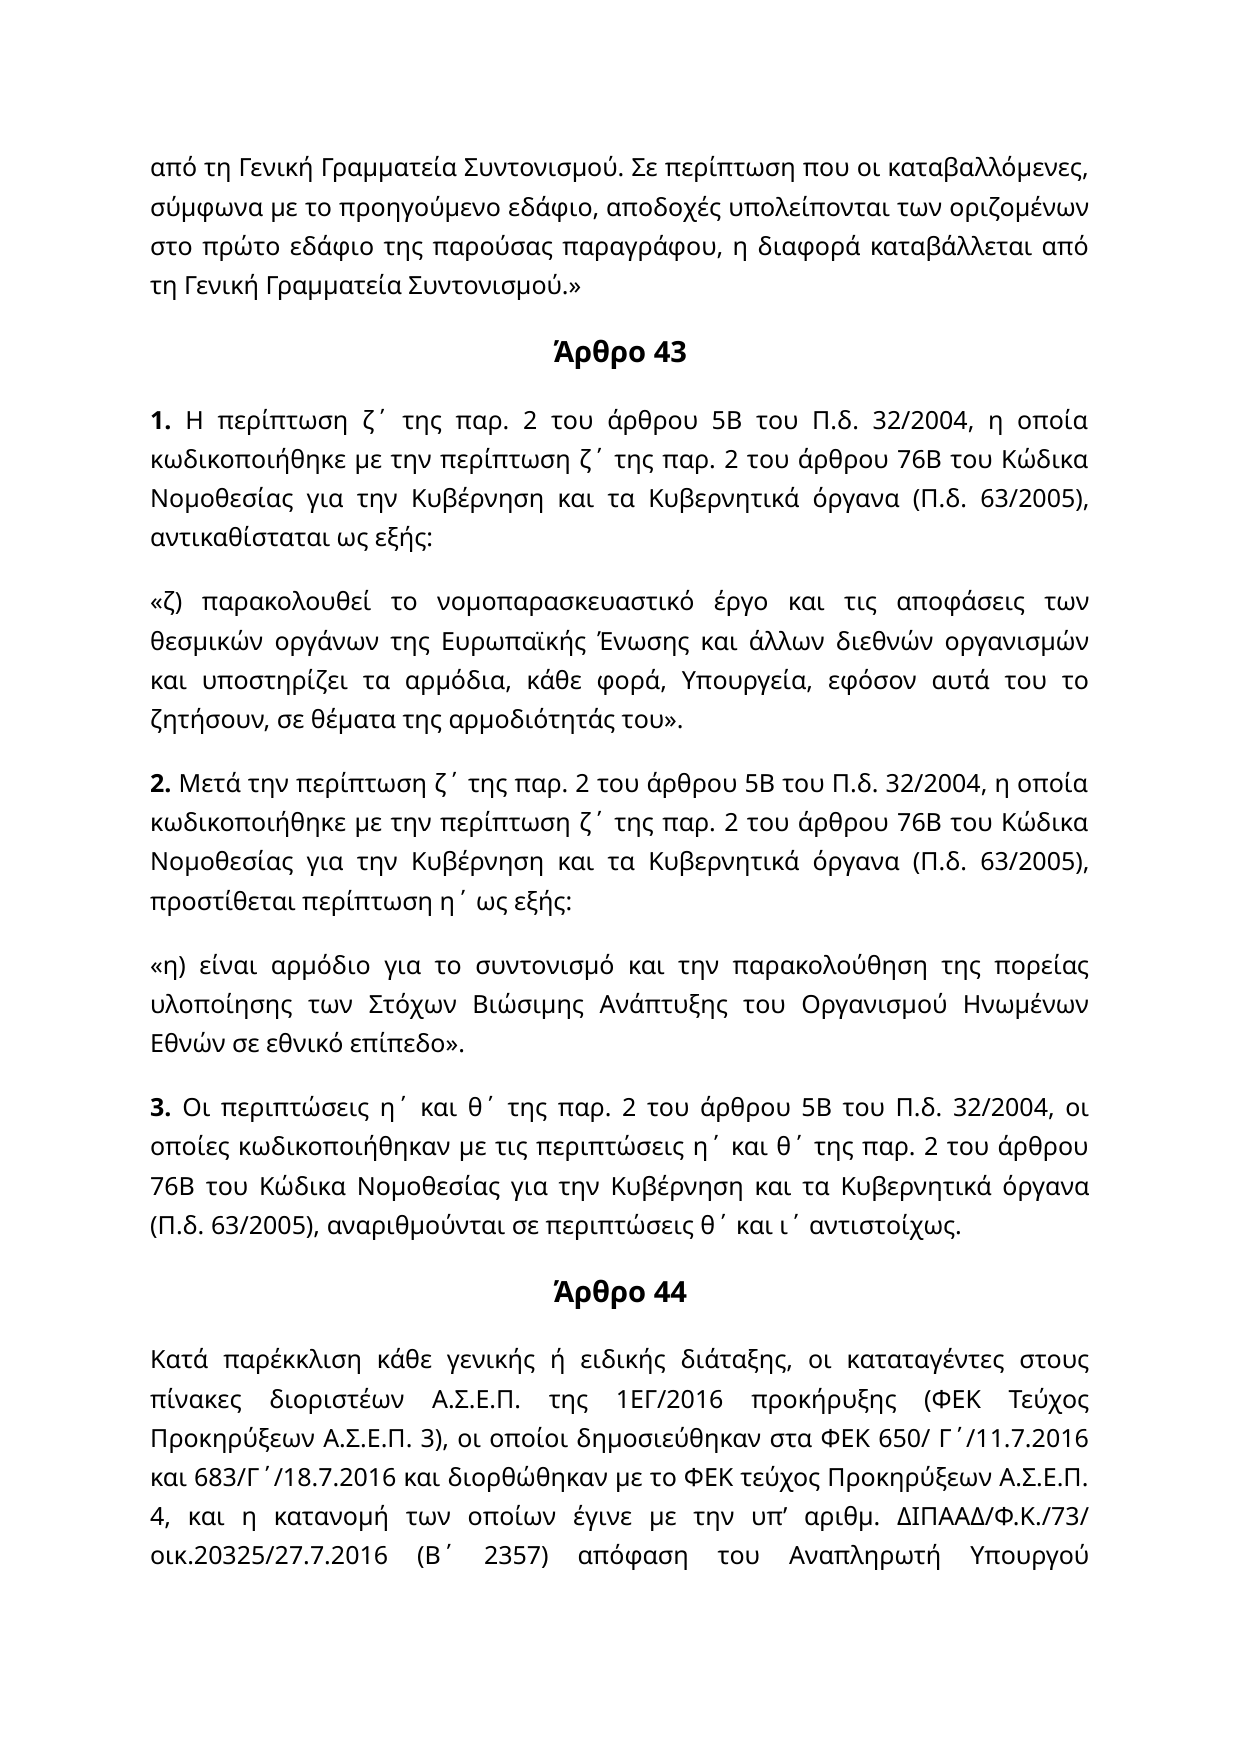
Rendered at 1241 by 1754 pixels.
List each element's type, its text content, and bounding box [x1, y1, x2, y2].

subtitle Άρθρο 43 [150, 332, 1090, 371]
text «η) είναι αρμόδιο για το συντονισμό και την παρακολούθηση της πορείας υλοποίησης των Στόχων Βιώσιμης Ανάπτυξης του Οργανισμού Ηνωμένων Εθνών σε εθνικό επίπεδο». [150, 947, 1090, 1060]
text 1. Η περίπτωση ζ΄ της παρ. 2 του άρθρου 5Β του Π.δ. 32/2004, η οποία κωδικοποιήθηκε με την περίπτωση ζ΄ της παρ. 2 του άρθρου 76Β του Κώδικα Νομοθεσίας για την Κυβέρνηση και τα Κυβερνητικά όργανα (Π.δ. 63/2005), αντικαθίσταται ως εξής: [150, 402, 1090, 554]
text 3. Οι περιπτώσεις η΄ και θ΄ της παρ. 2 του άρθρου 5Β του Π.δ. 32/2004, οι οποίες κωδικοποιήθηκαν με τις περιπτώσεις η΄ και θ΄ της παρ. 2 του άρθρου 76Β του Κώδικα Νομοθεσίας για την Κυβέρνηση και τα Κυβερνητικά όργανα (Π.δ. 63/2005), αναριθμούνται σε περιπτώσεις θ΄ και ι΄ αντιστοίχως. [150, 1090, 1090, 1241]
subtitle Άρθρο 44 [150, 1271, 1090, 1311]
text 2. Μετά την περίπτωση ζ΄ της παρ. 2 του άρθρου 5Β του Π.δ. 32/2004, η οποία κωδικοποιήθηκε με την περίπτωση ζ΄ της παρ. 2 του άρθρου 76Β του Κώδικα Νομοθεσίας για την Κυβέρνηση και τα Κυβερνητικά όργανα (Π.δ. 63/2005), προστίθεται περίπτωση η΄ ως εξής: [150, 766, 1090, 917]
text από τη Γενική Γραμματεία Συντονισμού. Σε περίπτωση που οι καταβαλλόμενες, σύμφωνα με το προηγούμενο εδάφιο, αποδοχές υπολείπονται των οριζομένων στο πρώτο εδάφιο της παρούσας παραγράφου, η διαφορά καταβάλλεται από τη Γενική Γραμματεία Συντονισμού.» [150, 150, 1090, 302]
text «ζ) παρακολουθεί το νομοπαρασκευαστικό έργο και τις αποφάσεις των θεσμικών οργάνων της Ευρωπαϊκής Ένωσης και άλλων διεθνών οργανισμών και υποστηρίζει τα αρμόδια, κάθε φορά, Υπουργεία, εφόσον αυτά του το ζητήσουν, σε θέματα της αρμοδιότητάς του». [150, 584, 1090, 736]
text Κατά παρέκκλιση κάθε γενικής ή ειδικής διάταξης, οι καταταγέντες στους πίνακες διοριστέων Α.Σ.Ε.Π. της 1ΕΓ/2016 προκήρυξης (ΦΕΚ Τεύχος Προκηρύξεων Α.Σ.Ε.Π. 3), οι οποίοι δημοσιεύθηκαν στα ΦΕΚ 650/ Γ΄/11.7.2016 και 683/Γ΄/18.7.2016 και διορθώθηκαν με το ΦΕΚ τεύχος Προκηρύξεων Α.Σ.Ε.Π. 4, και η κατανομή των οποίων έγινε με την υπ’ αριθμ. ΔΙΠΑΑΔ/Φ.Κ./73/ οικ.20325/27.7.2016 (Β΄ 2357) απόφαση του Αναπληρωτή Υπουργού [150, 1342, 1090, 1572]
